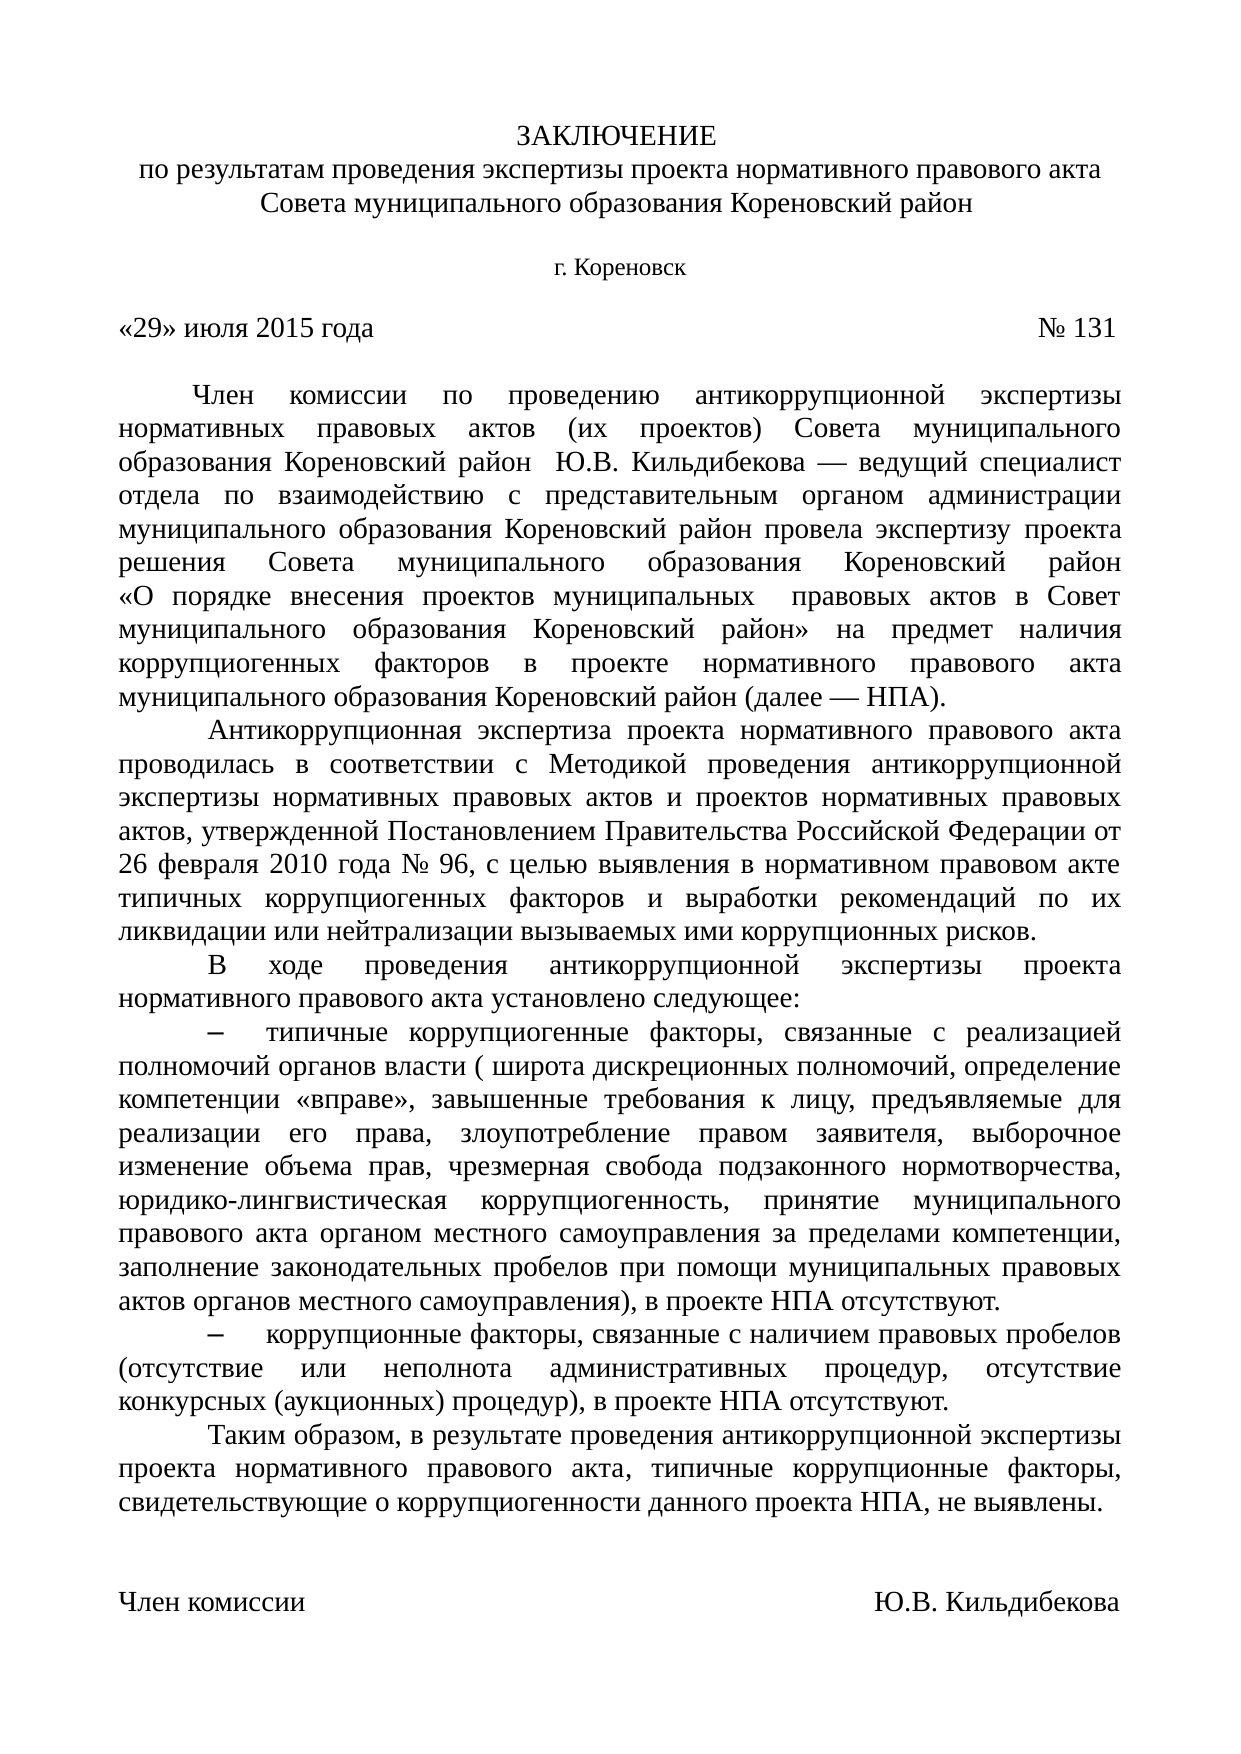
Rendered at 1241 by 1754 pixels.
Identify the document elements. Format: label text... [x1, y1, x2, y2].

text г. Кореновск [118, 252, 1122, 281]
text по результатам проведения экспертизы проекта нормативного правового акта Совета муниципального образования Кореновский район [118, 152, 1122, 219]
text «29» июля 2015 года № 131 [118, 310, 1122, 343]
text Член комиссии Ю.В. Кильдибекова [118, 1584, 1122, 1618]
text Таким образом, в результате проведения антикоррупционной экспертизы проекта нормативного правового акта, типичные коррупционные факторы, свидетельствующие о коррупциогенности данного проекта НПА, не выявлены. [118, 1417, 1122, 1517]
list коррупционные факторы, связанные с наличием правовых пробелов (отсутствие или неполнота административных процедур, отсутствие конкурсных (аукционных) процедур), в проекте НПА отсутствуют. [118, 1316, 1122, 1417]
text Член комиссии по проведению антикоррупционной экспертизы нормативных правовых актов (их проектов) Совета муниципального образования Кореновский район Ю.В. Кильдибекова — ведущий специалист отдела по взаимодействию с представительным органом администрации муниципального образования Кореновский район провела экспертизу проекта решения Совета муниципального образования Кореновский район «О порядке внесения проектов муниципальных правовых актов в Совет муниципального образования Кореновский район» на предмет наличия коррупциогенных факторов в проекте нормативного правового акта муниципального образования Кореновский район (далее — НПА). [118, 377, 1122, 712]
text ЗАКЛЮЧЕНИЕ [118, 118, 1122, 152]
list типичные коррупциогенные факторы, связанные с реализацией полномочий органов власти ( широта дискреционных полномочий, определение компетенции «вправе», завышенные требования к лицу, предъявляемые для реализации его права, злоупотребление правом заявителя, выборочное изменение объема прав, чрезмерная свобода подзаконного нормотворчества, юридико-лингвистическая коррупциогенность, принятие муниципального правового акта органом местного самоуправления за пределами компетенции, заполнение законодательных пробелов при помощи муниципальных правовых актов органов местного самоуправления), в проекте НПА отсутствуют. [118, 1014, 1122, 1316]
text В ходе проведения антикоррупционной экспертизы проекта нормативного правового акта установлено следующее: [118, 947, 1122, 1014]
text Антикоррупционная экспертиза проекта нормативного правового акта проводилась в соответствии с Методикой проведения антикоррупционной экспертизы нормативных правовых актов и проектов нормативных правовых актов, утвержденной Постановлением Правительства Российской Федерации от 26 февраля 2010 года № 96, с целью выявления в нормативном правовом акте типичных коррупциогенных факторов и выработки рекомендаций по их ликвидации или нейтрализации вызываемых ими коррупционных рисков. [118, 712, 1122, 947]
